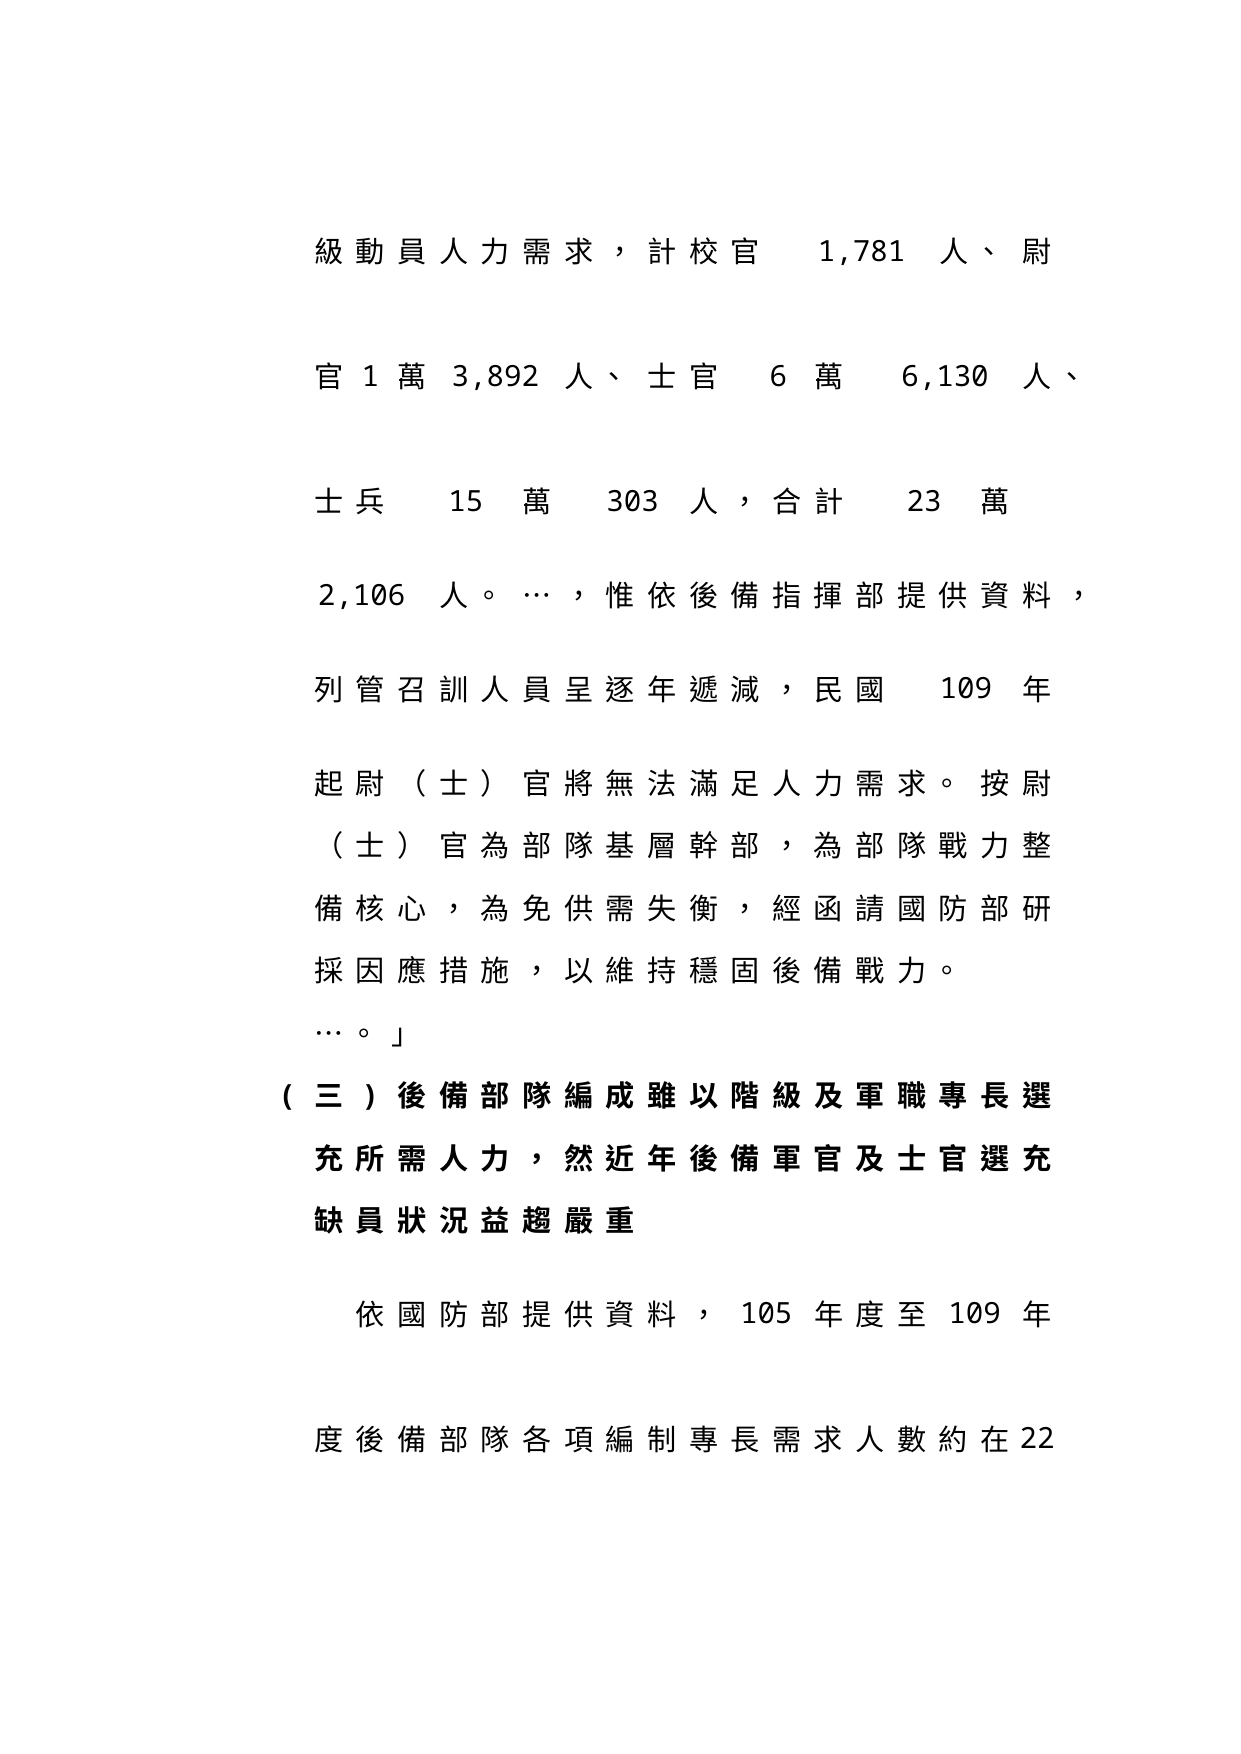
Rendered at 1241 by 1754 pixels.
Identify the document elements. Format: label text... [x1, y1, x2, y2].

text 審計部前於103年度中央政府總決算審核報告即指出：「…。經查後備部隊各級動員人力需求，計校官 1,781 人、尉官1萬3,892人、士官 6 萬 6,130 人、士兵 15 萬 303 人，合計 23 萬 2,106 人。…，惟依後備指揮部提供資料，列管召訓人員呈逐年遞減，民國 109 年起尉（士）官將無法滿足人力需求。按尉（士）官為部隊基層幹部，為部隊戰力整備核心，為免供需失衡，經函請國防部研採因應措施，以維持穩固後備戰力。…。」 [271, 177, 1058, 1052]
text 依國防部提供資料，105年度至109年度後備部隊各項編制專長需求人數約在22 [271, 1240, 1058, 1490]
text (三)後備部隊編成雖以階級及軍職專長選充所需人力，然近年後備軍官及士官選充缺員狀況益趨嚴重 [242, 1052, 1058, 1240]
